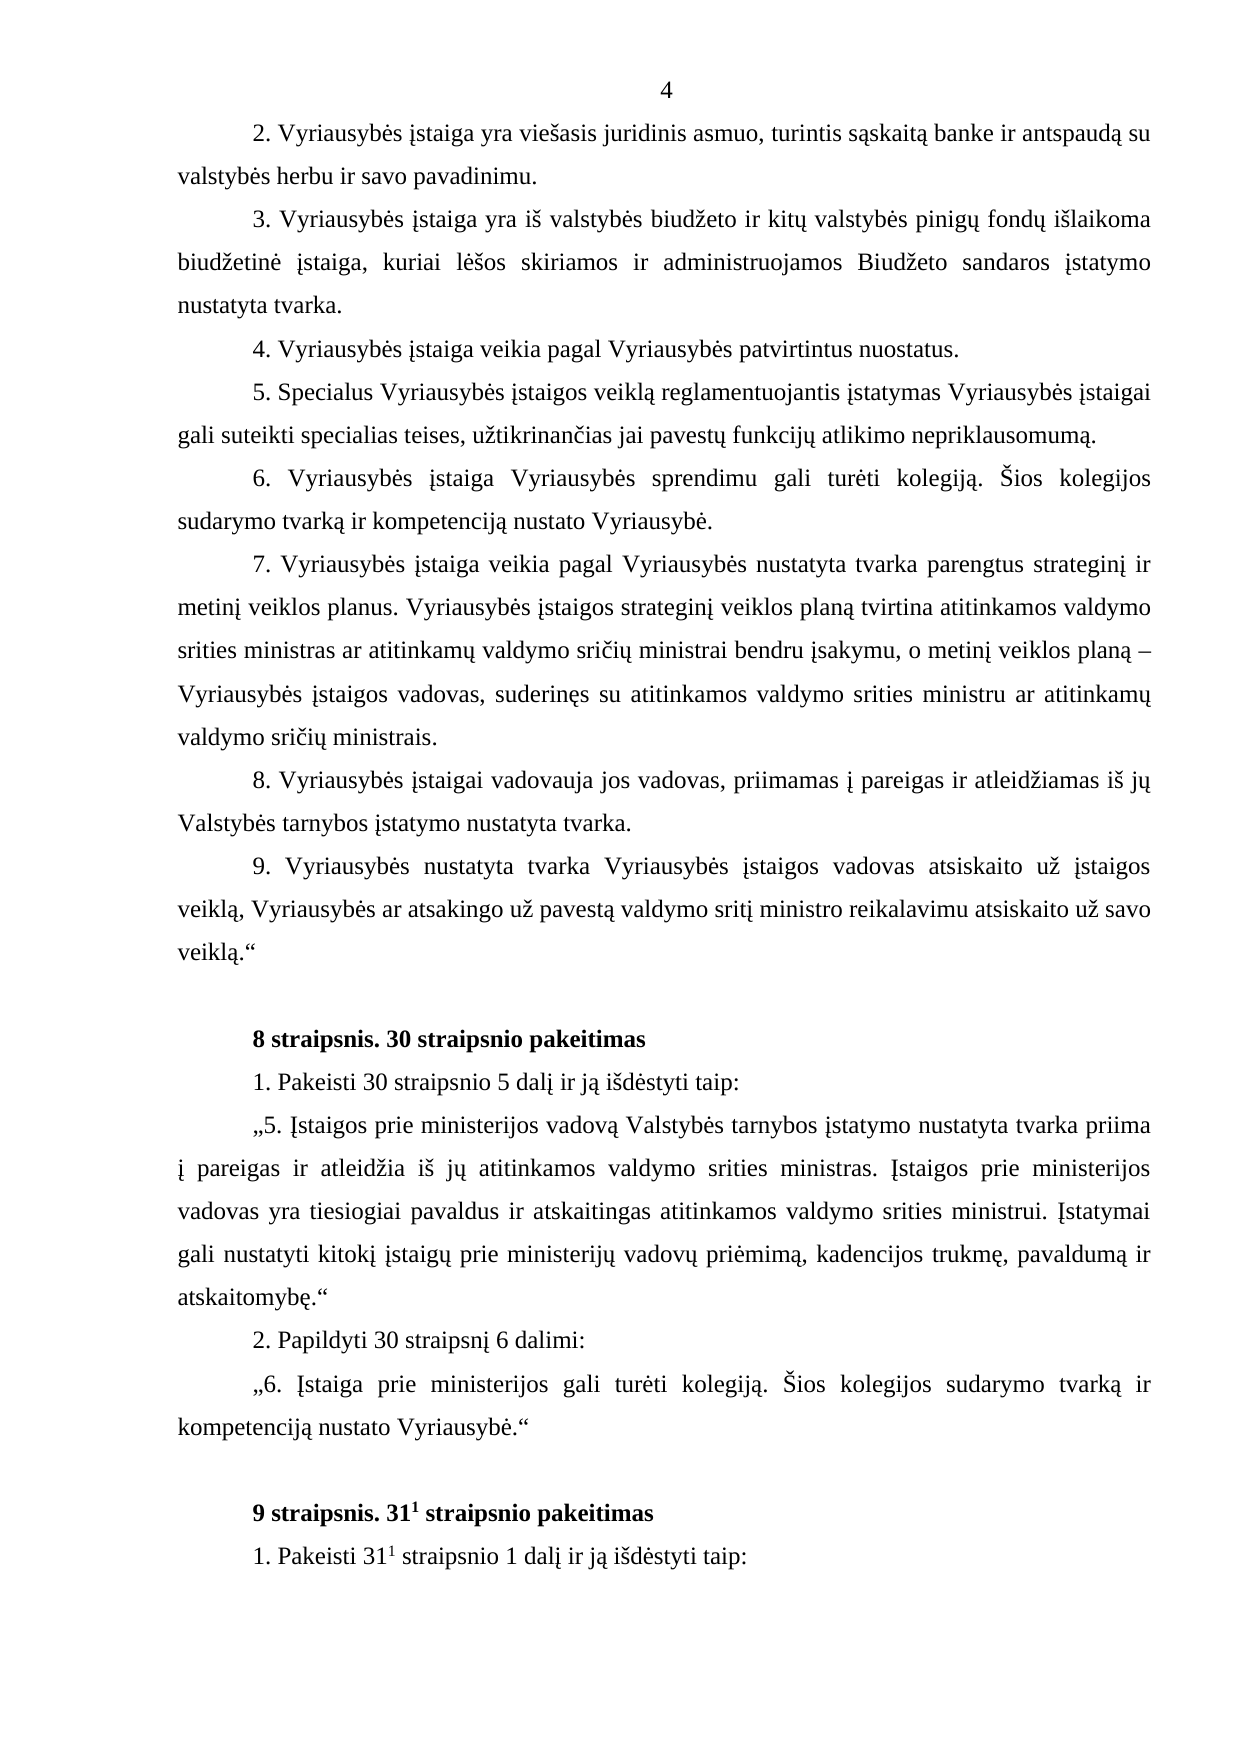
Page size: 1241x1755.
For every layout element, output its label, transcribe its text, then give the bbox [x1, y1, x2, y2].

text 2. Papildyti 30 straipsnį 6 dalimi: [177, 1326, 1152, 1354]
text 8 straipsnis. 30 straipsnio pakeitimas [177, 1024, 1152, 1052]
text 7. Vyriausybės įstaiga veikia pagal Vyriausybės nustatyta tvarka parengtus strateginį ir metinį veiklos planus. Vyriausybės įstaigos strateginį veiklos planą tvirtina atitinkamos valdymo srities ministras ar atitinkamų valdymo sričių ministrai bendru įsakymu, o metinį veiklos planą – Vyriausybės įstaigos vadovas, suderinęs su atitinkamos valdymo srities ministru ar atitinkamų valdymo sričių ministrais. [177, 549, 1152, 751]
text 1. Pakeisti 311 straipsnio 1 dalį ir ją išdėstyti taip: [177, 1541, 1152, 1570]
text 1. Pakeisti 30 straipsnio 5 dalį ir ją išdėstyti taip: [177, 1067, 1152, 1096]
text 9 straipsnis. 311 straipsnio pakeitimas [177, 1498, 1152, 1527]
text 2. Vyriausybės įstaiga yra viešasis juridinis asmuo, turintis sąskaitą banke ir antspaudą su valstybės herbu ir savo pavadinimu. [177, 118, 1152, 190]
text „6. Įstaiga prie ministerijos gali turėti kolegiją. Šios kolegijos sudarymo tvarką ir kompetenciją nustato Vyriausybė.“ [177, 1369, 1152, 1441]
text 9. Vyriausybės nustatyta tvarka Vyriausybės įstaigos vadovas atsiskaito už įstaigos veiklą, Vyriausybės ar atsakingo už pavestą valdymo sritį ministro reikalavimu atsiskaito už savo veiklą.“ [177, 851, 1152, 966]
text 8. Vyriausybės įstaigai vadovauja jos vadovas, priimamas į pareigas ir atleidžiamas iš jų Valstybės tarnybos įstatymo nustatyta tvarka. [177, 765, 1152, 837]
text 3. Vyriausybės įstaiga yra iš valstybės biudžeto ir kitų valstybės pinigų fondų išlaikoma biudžetinė įstaiga, kuriai lėšos skiriamos ir administruojamos Biudžeto sandaros įstatymo nustatyta tvarka. [177, 204, 1152, 319]
text „5. Įstaigos prie ministerijos vadovą Valstybės tarnybos įstatymo nustatyta tvarka priima į pareigas ir atleidžia iš jų atitinkamos valdymo srities ministras. Įstaigos prie ministerijos vadovas yra tiesiogiai pavaldus ir atskaitingas atitinkamos valdymo srities ministrui. Įstatymai gali nustatyti kitokį įstaigų prie ministerijų vadovų priėmimą, kadencijos trukmę, pavaldumą ir atskaitomybę.“ [177, 1110, 1152, 1311]
text 5. Specialus Vyriausybės įstaigos veiklą reglamentuojantis įstatymas Vyriausybės įstaigai gali suteikti specialias teises, užtikrinančias jai pavestų funkcijų atlikimo nepriklausomumą. [177, 377, 1152, 449]
text 6. Vyriausybės įstaiga Vyriausybės sprendimu gali turėti kolegiją. Šios kolegijos sudarymo tvarką ir kompetenciją nustato Vyriausybė. [177, 463, 1152, 535]
text 4. Vyriausybės įstaiga veikia pagal Vyriausybės patvirtintus nuostatus. [177, 334, 1152, 362]
